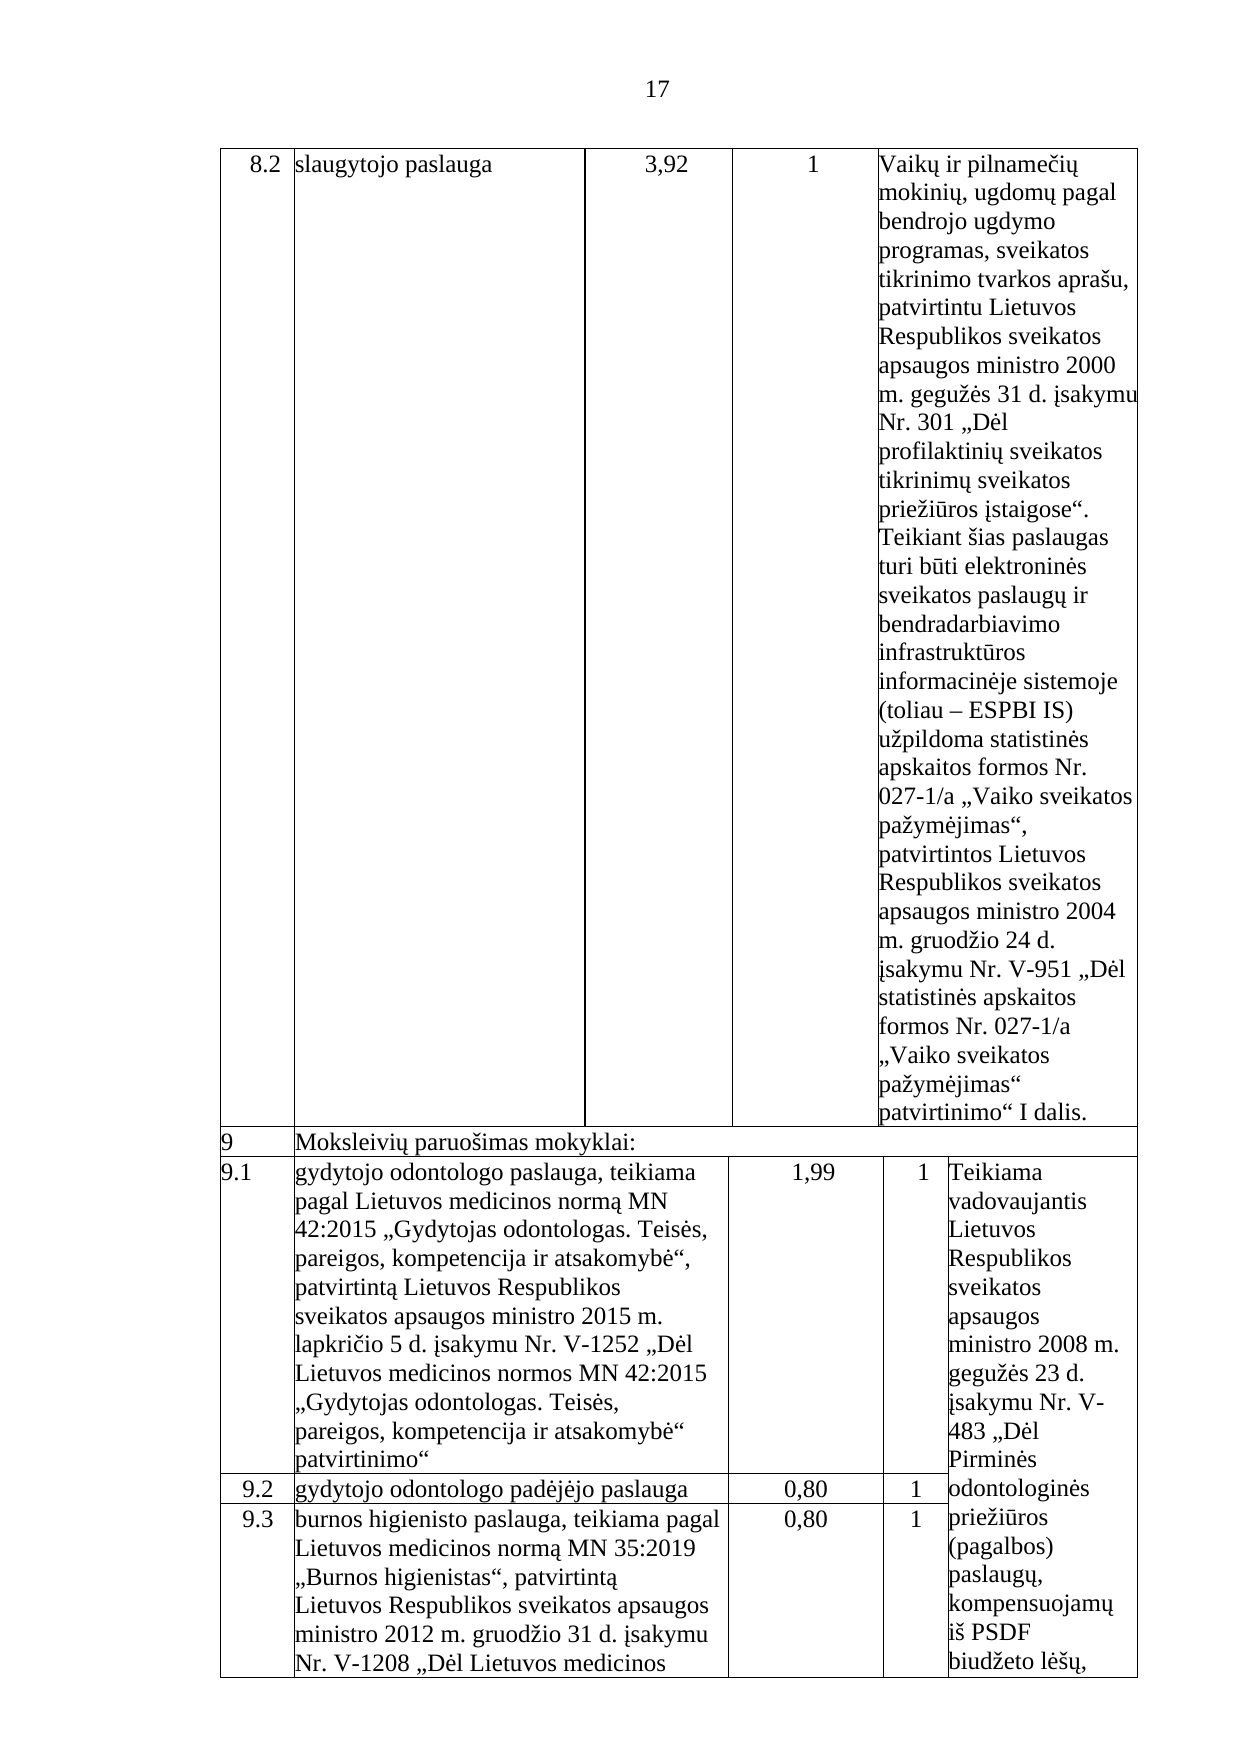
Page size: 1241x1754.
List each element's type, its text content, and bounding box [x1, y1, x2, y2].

table_cell 1 [884, 1504, 948, 1677]
table_cell [208, 1503, 220, 1677]
table_cell 8.2 [221, 149, 294, 1126]
table_cell 9.1 [221, 1157, 294, 1473]
table_cell slaugytojo paslauga [295, 149, 584, 1126]
table_cell burnos higienisto paslauga, teikiama pagal Lietuvos medicinos normą MN 35:2019 „Burnos higienistas“, patvirtintą Lietuvos Respublikos sveikatos apsaugos ministro 2012 m. gruodžio 31 d. įsakymu Nr. V-1208 „Dėl Lietuvos medicinos [295, 1504, 728, 1677]
table_cell 1 [884, 1157, 948, 1473]
table_cell 1 [733, 149, 878, 1126]
table_cell [208, 1156, 220, 1473]
table_cell 9.2 [221, 1474, 294, 1503]
table_cell [208, 1473, 220, 1503]
table_cell Vaikų ir pilnamečių mokinių, ugdomų pagal bendrojo ugdymo programas, sveikatos tikrinimo tvarkos aprašu, patvirtintu Lietuvos Respublikos sveikatos apsaugos ministro 2000 m. gegužės 31 d. įsakymu Nr. 301 „Dėl profilaktinių sveikatos tikrinimų sveikatos priežiūros įstaigose“. Teikiant šias paslaugas turi būti elektroninės sveikatos paslaugų ir bendradarbiavimo infrastruktūros informacinėje sistemoje (toliau – ESPBI IS) užpildoma statistinės apskaitos formos Nr. 027-1/a „Vaiko sveikatos pažymėjimas“, patvirtintos Lietuvos Respublikos sveikatos apsaugos ministro 2004 m. gruodžio 24 d. įsakymu Nr. V-951 „Dėl statistinės apskaitos formos Nr. 027-1/a „Vaiko sveikatos pažymėjimas“ patvirtinimo“ I dalis. [879, 149, 1137, 1126]
table_cell Moksleivių paruošimas mokyklai: [295, 1127, 1137, 1156]
table_cell 1,99 [729, 1157, 883, 1473]
table_cell 9.3 [221, 1504, 294, 1677]
table_cell Teikiama vadovaujantis Lietuvos Respublikos sveikatos apsaugos ministro 2008 m. gegužės 23 d. įsakymu Nr. V-483 „Dėl Pirminės odontologinės priežiūros (pagalbos) paslaugų, kompensuojamų iš PSDF biudžeto lėšų, [949, 1157, 1137, 1677]
table_cell [208, 1126, 220, 1156]
table_cell 9 [221, 1127, 294, 1156]
table_cell 3,92 [586, 149, 732, 1126]
table_cell gydytojo odontologo paslauga, teikiama pagal Lietuvos medicinos normą MN 42:2015 „Gydytojas odontologas. Teisės, pareigos, kompetencija ir atsakomybė“, patvirtintą Lietuvos Respublikos sveikatos apsaugos ministro 2015 m. lapkričio 5 d. įsakymu Nr. V-1252 „Dėl Lietuvos medicinos normos MN 42:2015 „Gydytojas odontologas. Teisės, pareigos, kompetencija ir atsakomybė“ patvirtinimo“ [295, 1157, 728, 1473]
table_cell 0,80 [729, 1504, 883, 1677]
table_cell 0,80 [729, 1474, 883, 1503]
table_cell [208, 148, 220, 1126]
table_cell gydytojo odontologo padėjėjo paslauga [295, 1474, 728, 1503]
table_cell 1 [884, 1474, 948, 1503]
